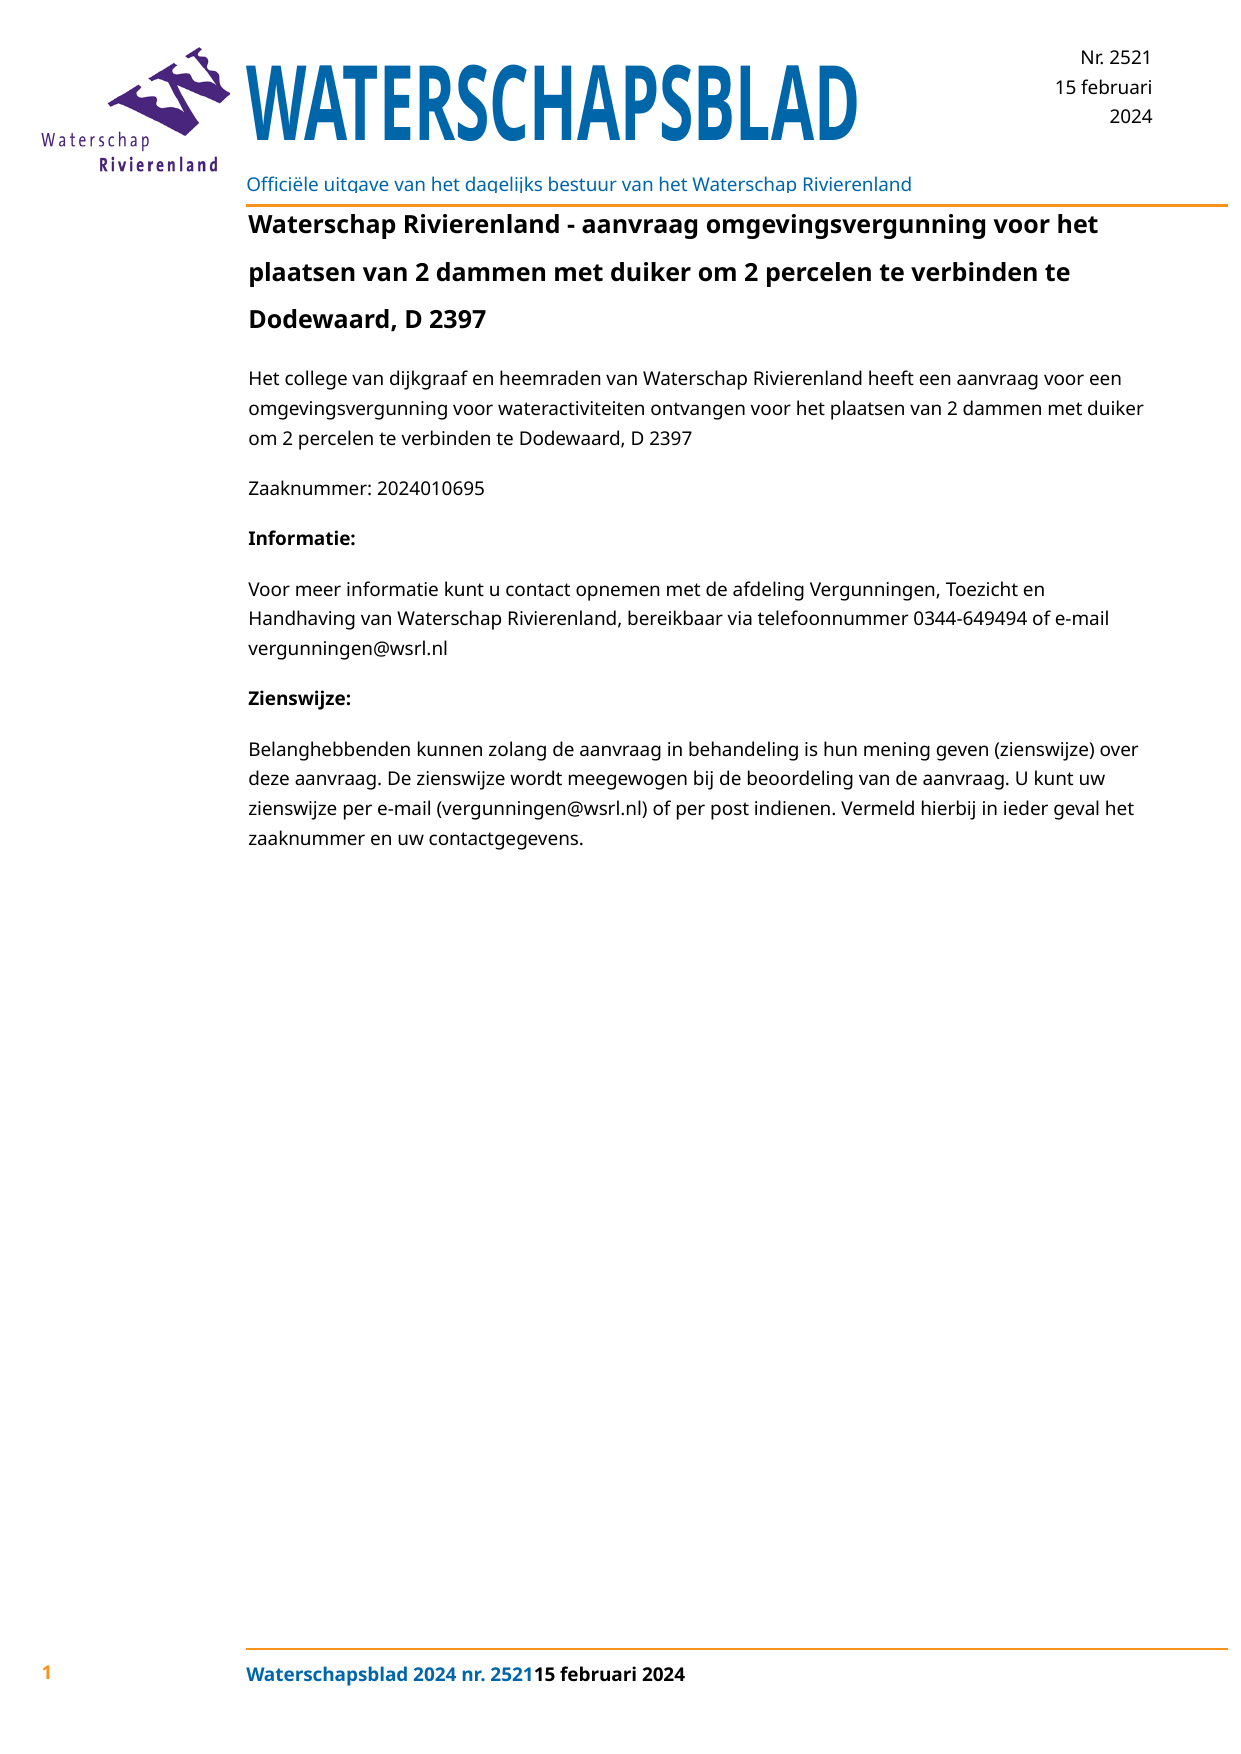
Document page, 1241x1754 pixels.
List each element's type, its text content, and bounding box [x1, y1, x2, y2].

text Voor meer informatie kunt u contact opnemen met de afdeling Vergunningen, Toezicht en Handhaving van Waterschap Rivierenland, bereikbaar via telefoonnummer 0344-649494 of e-mail vergunningen@wsrl.nl [248, 576, 1152, 661]
text Informatie: [248, 526, 1152, 551]
text Zienswijze: [248, 686, 1152, 711]
text Belanghebbenden kunnen zolang de aanvraag in behandeling is hun mening geven (zienswijze) over deze aanvraag. De zienswijze wordt meegewogen bij de beoordeling van de aanvraag. U kunt uw zienswijze per e-mail (vergunningen@wsrl.nl) of per post indienen. Vermeld hierbij in ieder geval het zaaknummer en uw contactgegevens. [248, 736, 1152, 850]
picture [41, 47, 231, 172]
text Waterschap Rivierenland - aanvraag omgevingsvergunning voor het plaatsen van 2 dammen met duiker om 2 percelen te verbinden te Dodewaard, D 2397 [248, 207, 1152, 336]
text Het college van dijkgraaf en heemraden van Waterschap Rivierenland heeft een aanvraag voor een omgevingsvergunning voor wateractiviteiten ontvangen voor het plaatsen van 2 dammen met duiker om 2 percelen te verbinden te Dodewaard, D 2397 [248, 366, 1152, 450]
text Zaaknummer: 2024010695 [248, 475, 1152, 501]
